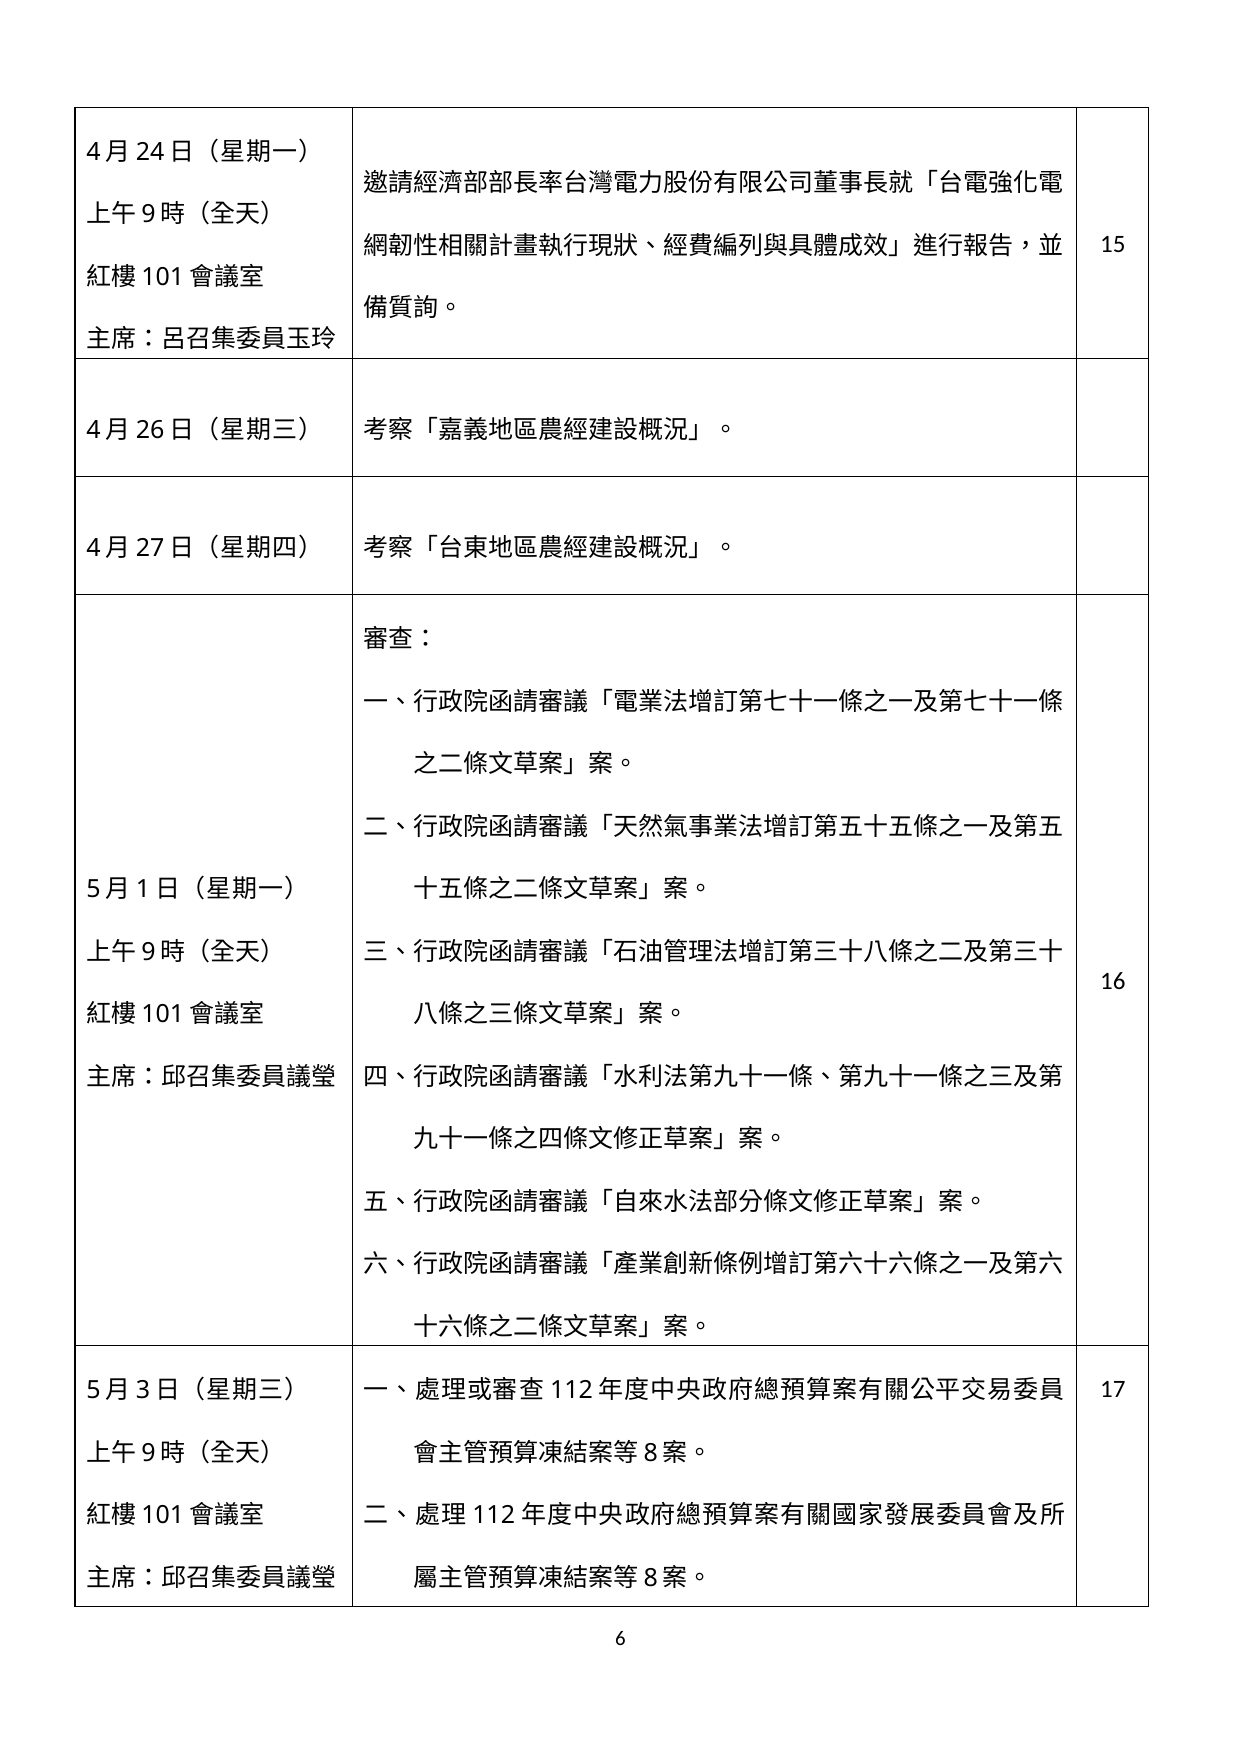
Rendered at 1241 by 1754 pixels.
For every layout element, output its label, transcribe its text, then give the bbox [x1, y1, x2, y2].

table_cell 5月3日（星期三） 上午9時（全天） 紅樓101會議室 主席：邱召集委員議瑩 [76, 1346, 352, 1606]
table_cell 17 [1077, 1346, 1148, 1606]
table_cell 4月26日（星期三） [76, 359, 352, 476]
table_cell 16 [1077, 595, 1148, 1345]
table_cell 一、處理或審查112年度中央政府總預算案有關公平交易委員會主管預算凍結案等8案。 二、處理112年度中央政府總預算案有關國家發展委員會及所屬主管預算凍結案等8案。 [353, 1346, 1076, 1606]
table_cell 4月27日（星期四） [76, 477, 352, 594]
table_cell 邀請經濟部部長率台灣電力股份有限公司董事長就「台電強化電網韌性相關計畫執行現狀、經費編列與具體成效」進行報告，並備質詢。 [353, 108, 1076, 358]
table_cell 4月24日（星期一） 上午9時（全天） 紅樓101會議室 主席：呂召集委員玉玲 [76, 108, 352, 358]
table_cell 考察「嘉義地區農經建設概況」。 [353, 359, 1076, 476]
table_cell 考察「台東地區農經建設概況」。 [353, 477, 1076, 594]
table_cell 15 [1077, 108, 1148, 358]
table_cell 5月1日（星期一） 上午9時（全天） 紅樓101會議室 主席：邱召集委員議瑩 [76, 595, 352, 1345]
table_cell 審查： 一、行政院函請審議「電業法增訂第七十一條之一及第七十一條之二條文草案」案。 二、行政院函請審議「天然氣事業法增訂第五十五條之一及第五十五條之二條文草案」案。 三、行政院函請審議「石油管理法增訂第三十八條之二及第三十八條之三條文草案」案。 四、行政院函請審議「水利法第九十一條、第九十一條之三及第九十一條之四條文修正草案」案。 五、行政院函請審議「自來水法部分條文修正草案」案。 六、行政院函請審議「產業創新條例增訂第六十六條之一及第六十六條之二條文草案」案。 [353, 595, 1076, 1345]
table_cell [1077, 477, 1148, 594]
table_cell [1077, 359, 1148, 476]
